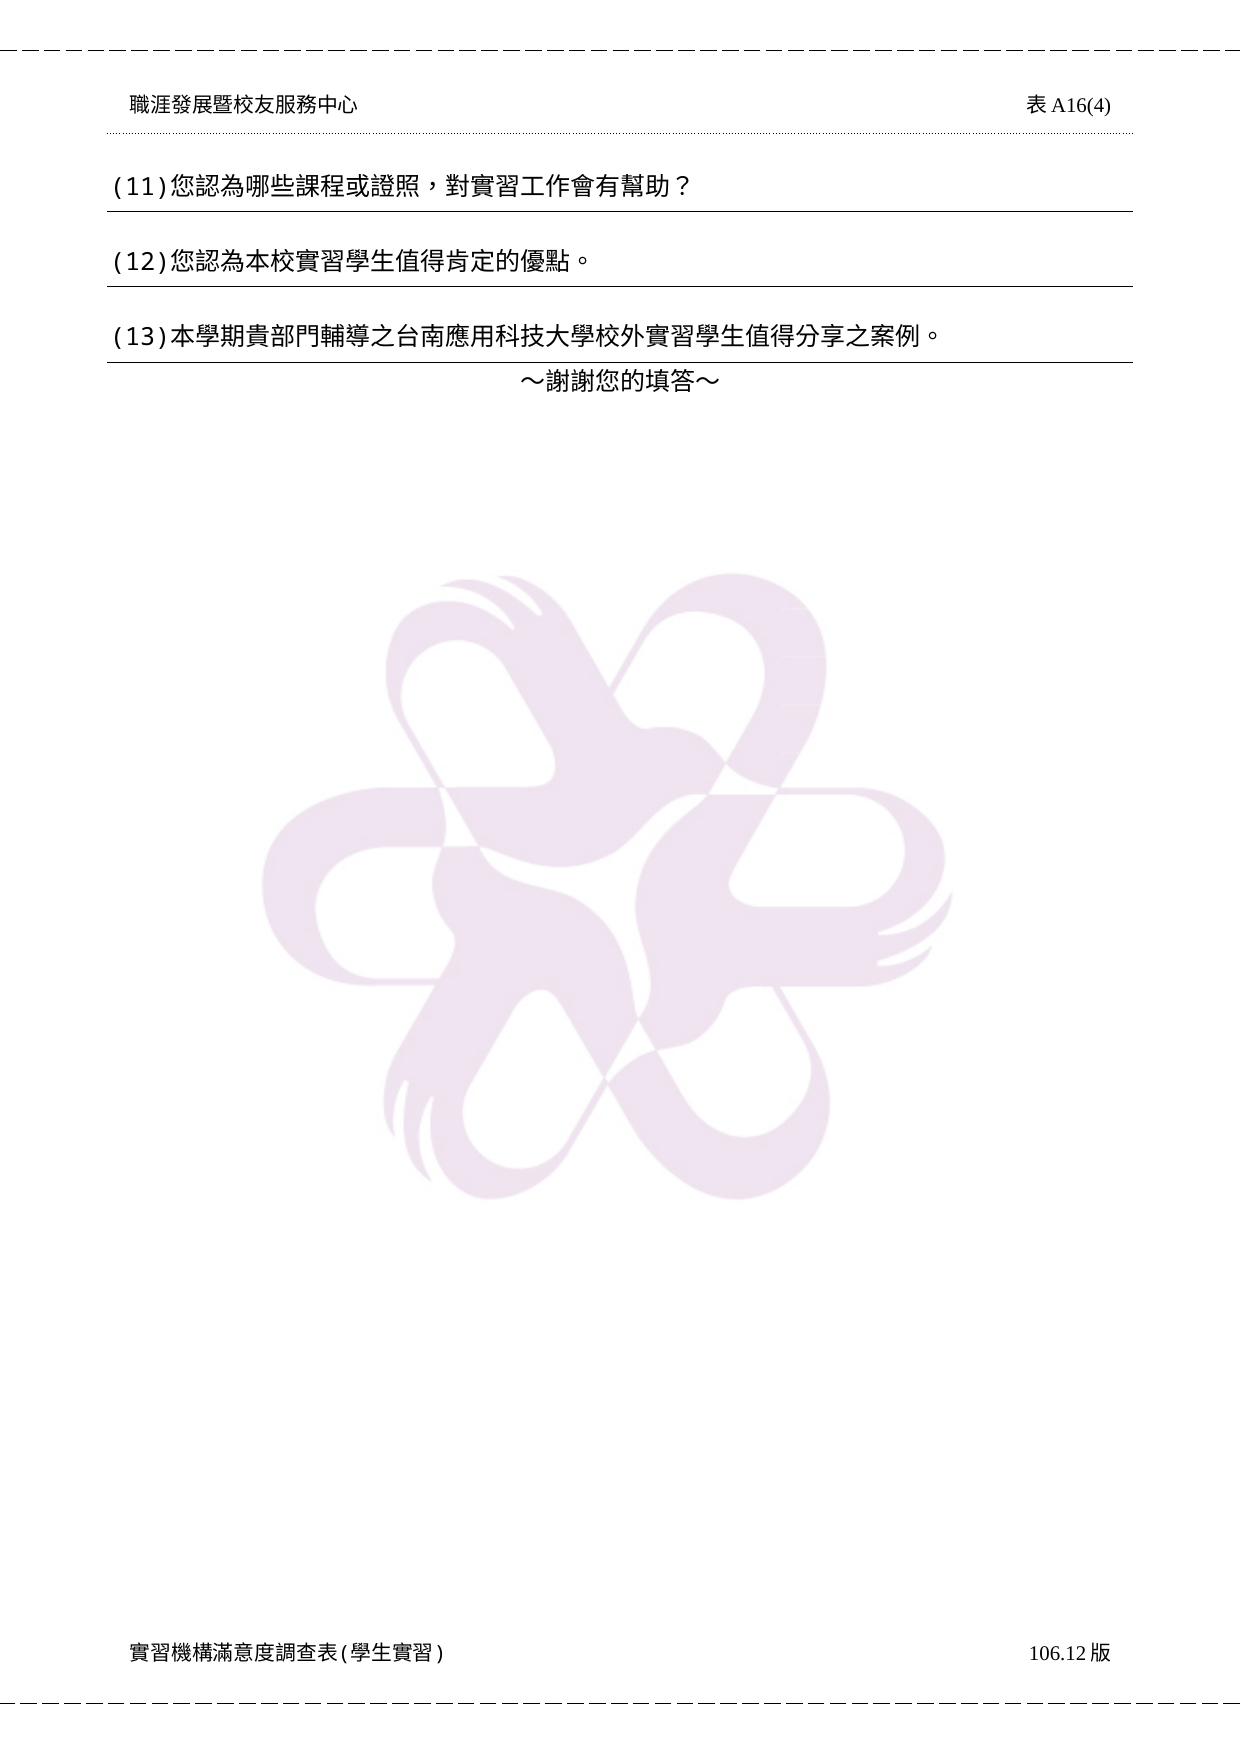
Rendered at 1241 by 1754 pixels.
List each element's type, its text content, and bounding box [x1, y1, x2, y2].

table_cell (13)本學期貴部門輔導之台南應用科技大學校外實習學生值得分享之案例。 [107, 287, 118, 362]
table_cell (11)您認為哪些課程或證照，對實習工作會有幫助？ [107, 133, 1133, 211]
table_cell (12)您認為本校實習學生值得肯定的優點。 [1122, 212, 1133, 286]
table_cell (12)您認為本校實習學生值得肯定的優點。 [107, 212, 118, 286]
table_cell ～謝謝您的填答～ [1122, 363, 1133, 403]
table_cell ～謝謝您的填答～ [107, 363, 118, 403]
table_cell (13)本學期貴部門輔導之台南應用科技大學校外實習學生值得分享之案例。 [1122, 287, 1133, 362]
